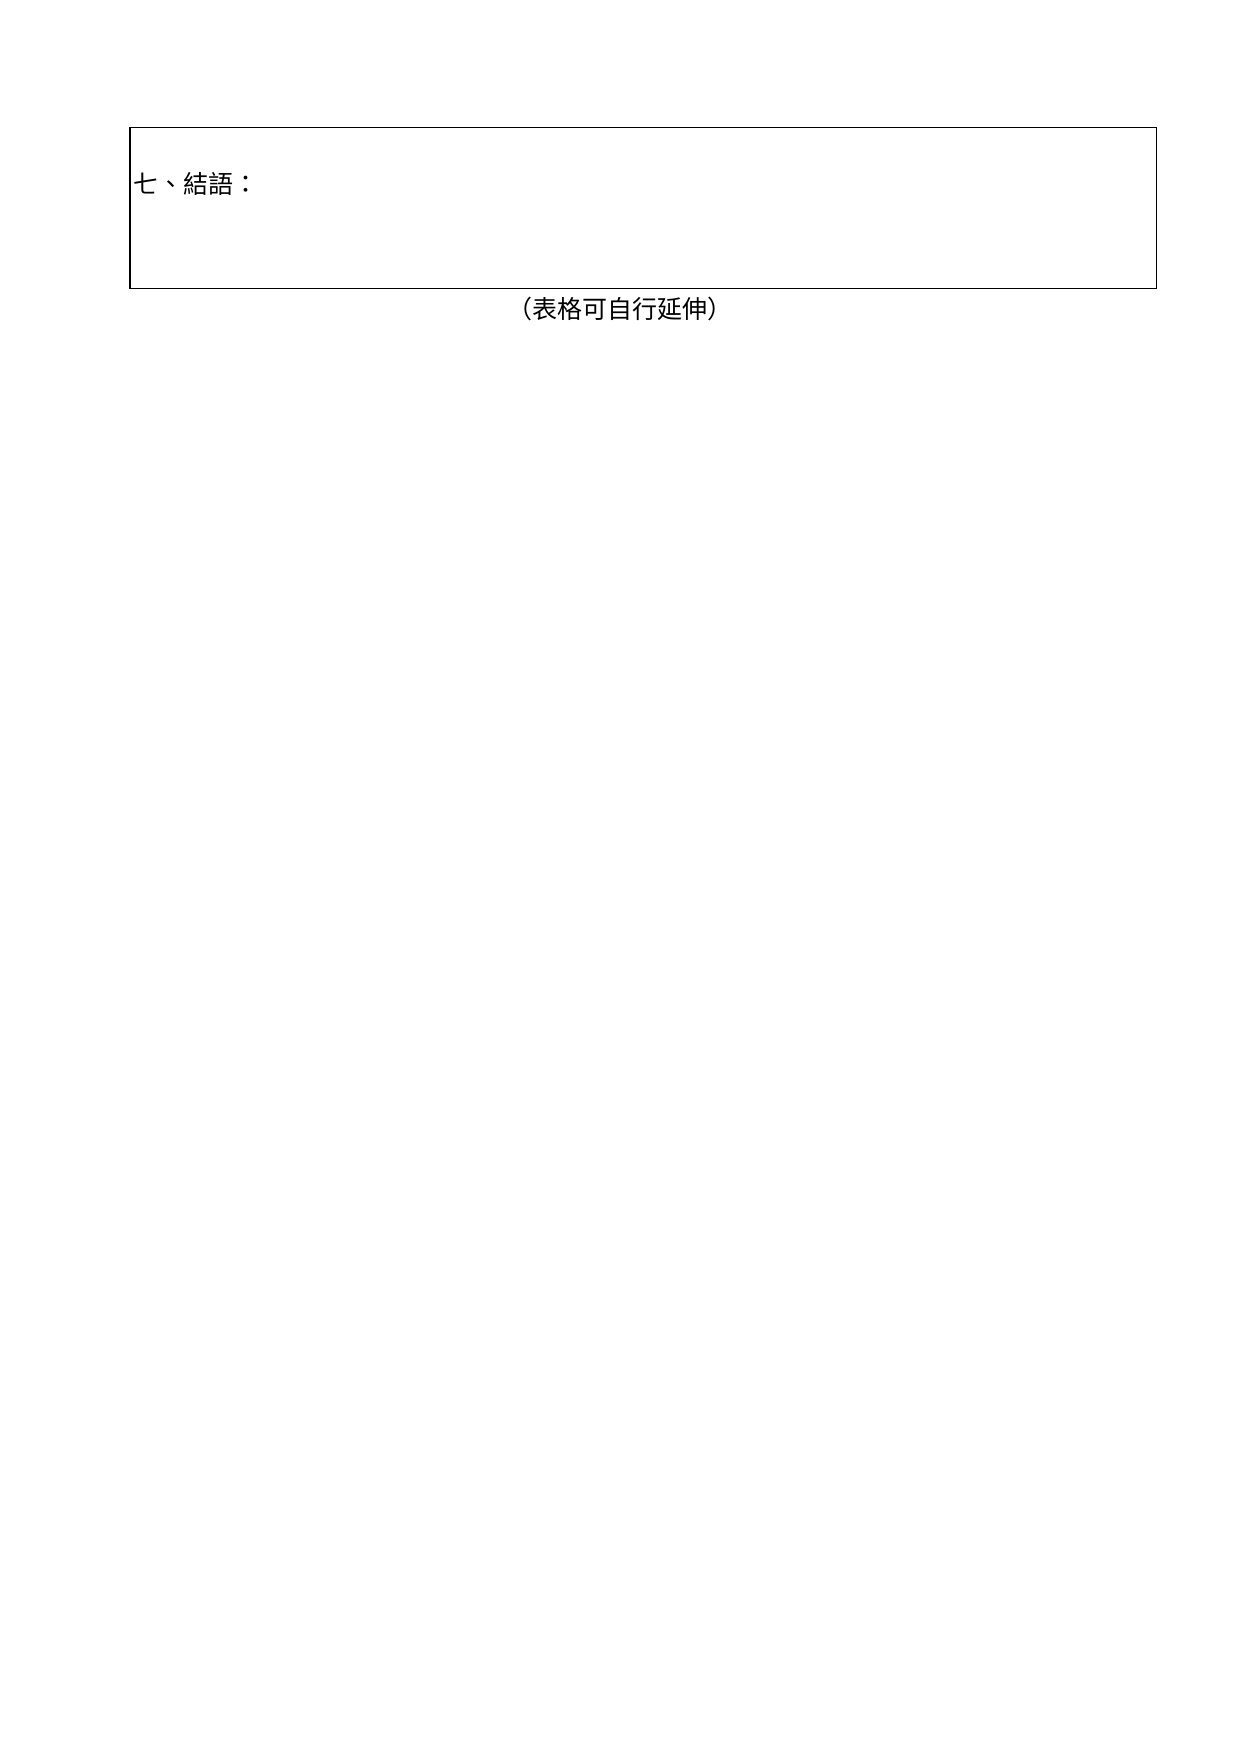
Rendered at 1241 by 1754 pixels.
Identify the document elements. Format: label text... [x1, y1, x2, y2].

table_cell 七、結語： [131, 128, 1156, 288]
text （表格可自行延伸） [130, 289, 1110, 325]
